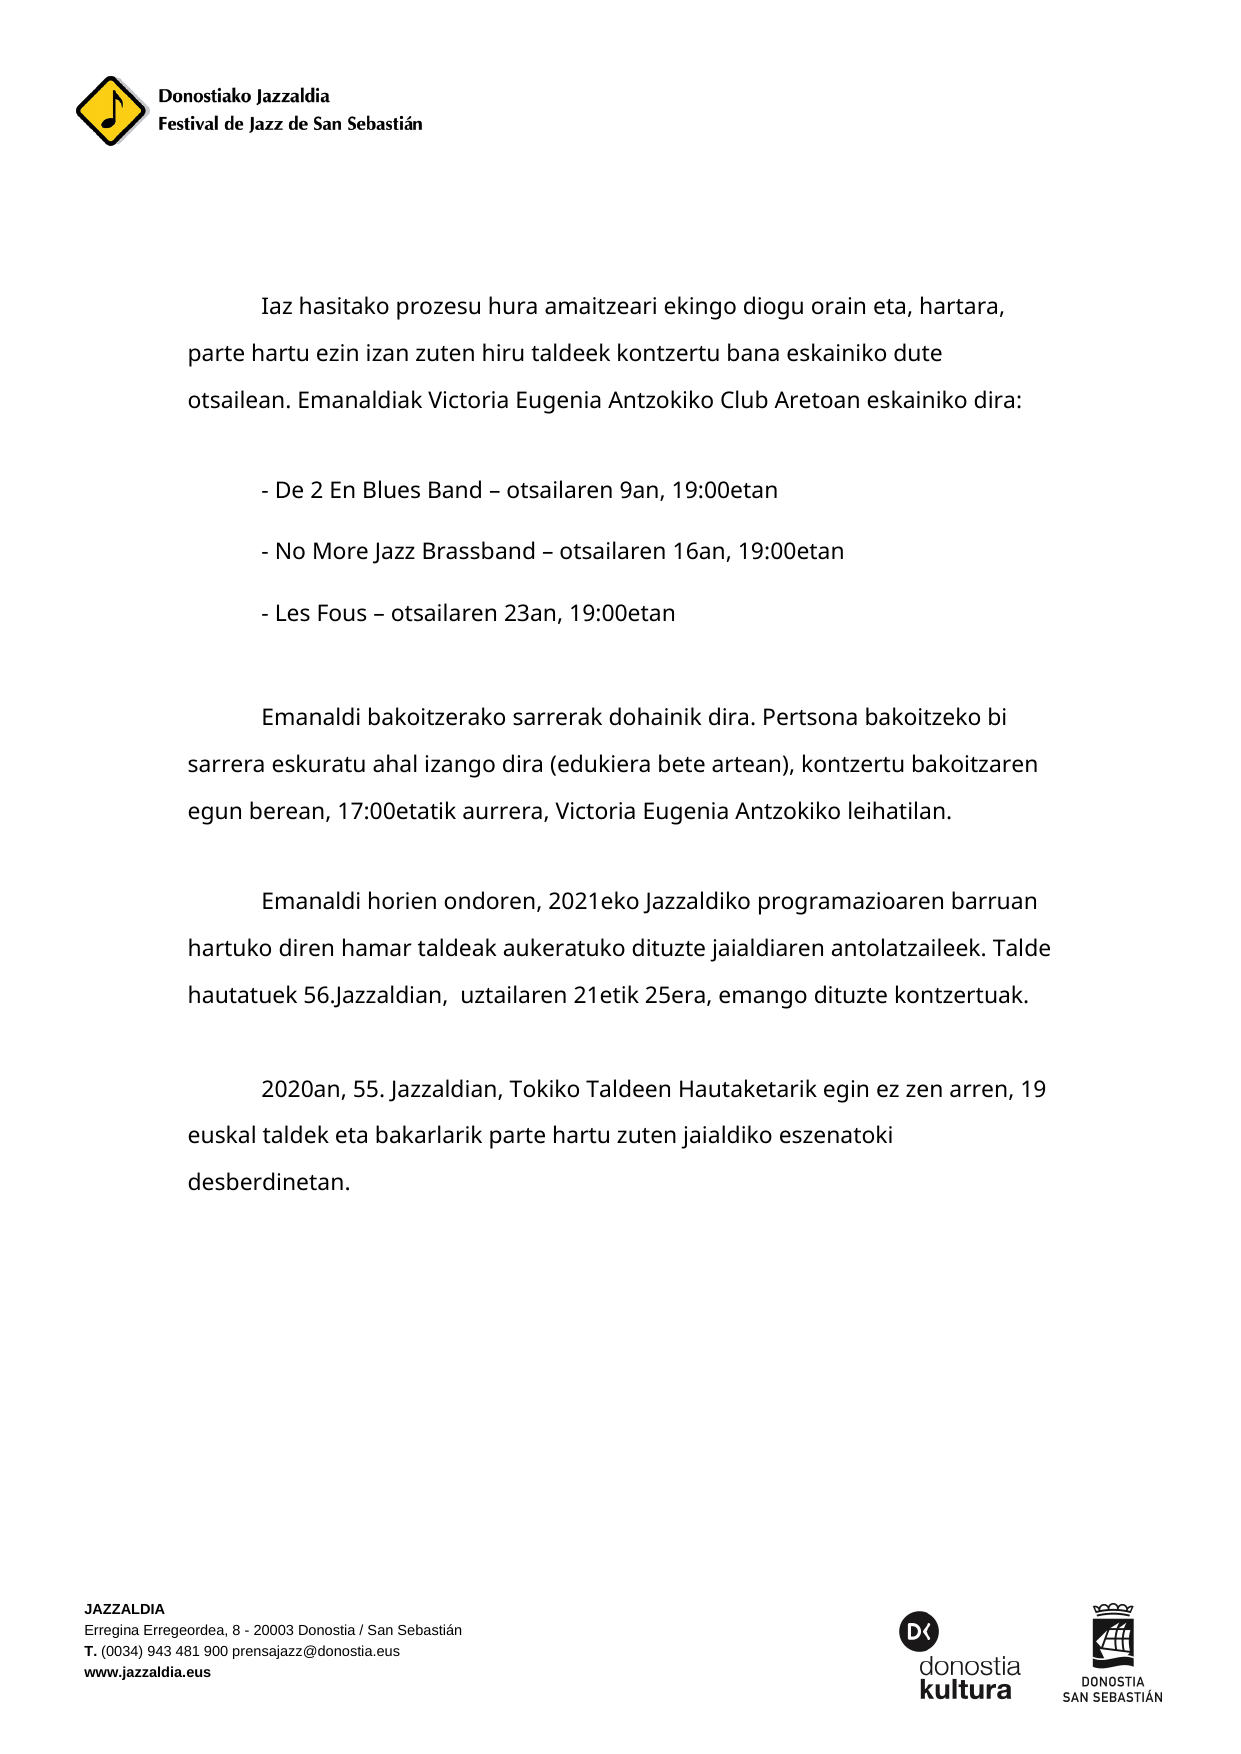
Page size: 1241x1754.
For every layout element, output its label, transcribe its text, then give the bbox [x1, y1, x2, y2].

text Emanaldi horien ondoren, 2021eko Jazzaldiko programazioaren barruan hartuko diren hamar taldeak aukeratuko dituzte jaialdiaren antolatzaileek. Talde hautatuek 56.Jazzaldian, uztailaren 21etik 25era, emango dituzte kontzertuak. [187, 885, 1053, 1010]
text 2020an, 55. Jazzaldian, Tokiko Taldeen Hautaketarik egin ez zen arren, 19 euskal taldek eta bakarlarik parte hartu zuten jaialdiko eszenatoki desberdinetan. [187, 1072, 1053, 1197]
text - De 2 En Blues Band – otsailaren 9an, 19:00etan [187, 474, 1053, 505]
text - Les Fous – otsailaren 23an, 19:00etan [187, 597, 1053, 628]
text - No More Jazz Brassband – otsailaren 16an, 19:00etan [187, 535, 1053, 566]
picture [1, 1572, 1236, 1751]
text Iaz hasitako prozesu hura amaitzeari ekingo diogu orain eta, hartara, parte hartu ezin izan zuten hiru taldeek kontzertu bana eskainiko dute otsailean. Emanaldiak Victoria Eugenia Antzokiko Club Aretoan eskainiko dira: [187, 290, 1053, 415]
picture [1, 0, 1237, 205]
text Emanaldi bakoitzerako sarrerak dohainik dira. Pertsona bakoitzeko bi sarrera eskuratu ahal izango dira (edukiera bete artean), kontzertu bakoitzaren egun berean, 17:00etatik aurrera, Victoria Eugenia Antzokiko leihatilan. [187, 701, 1053, 826]
